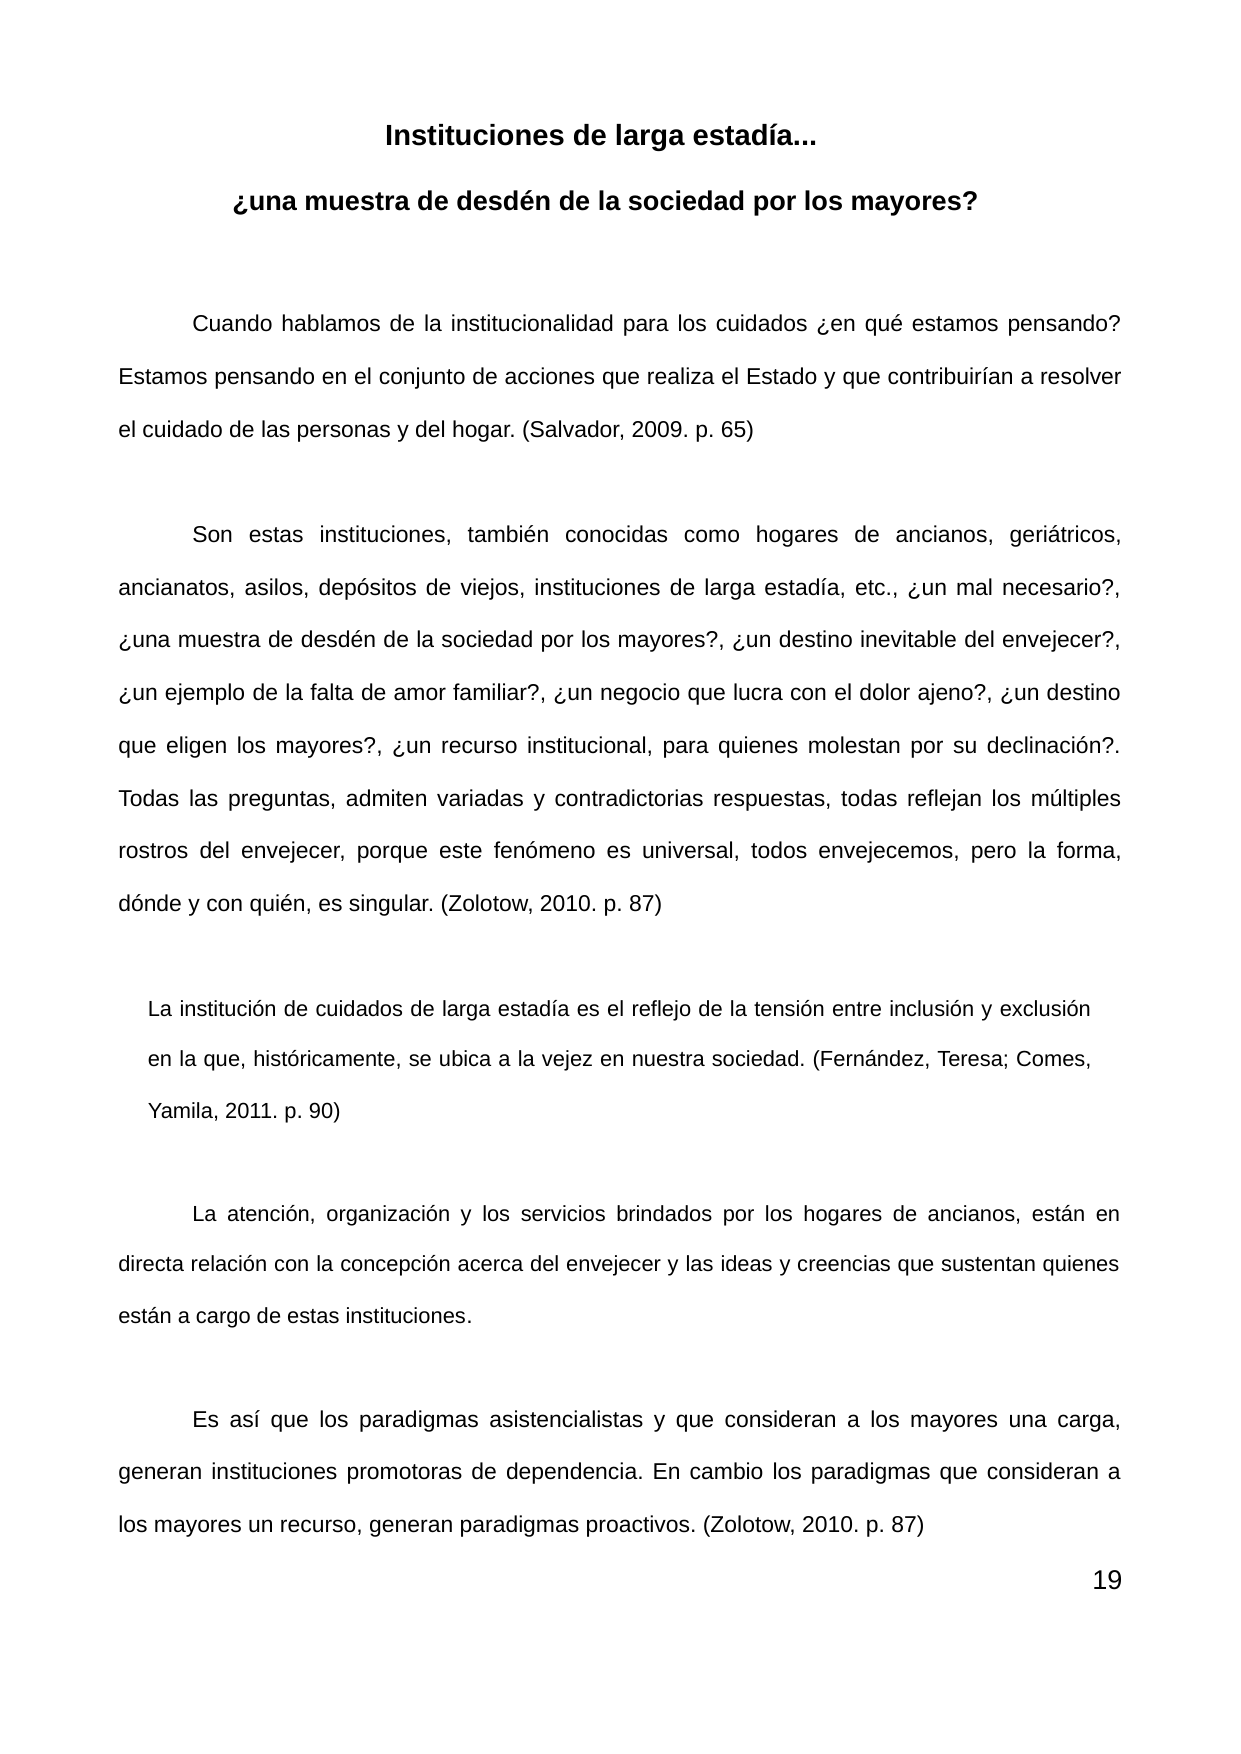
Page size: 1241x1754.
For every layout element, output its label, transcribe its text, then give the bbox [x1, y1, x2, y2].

text ¿una muestra de desdén de la sociedad por los mayores? [118, 185, 1093, 216]
text 19 [118, 1564, 1122, 1595]
text La institución de cuidados de larga estadía es el reflejo de la tensión entre inclusión y exclusión en la que, históricamente, se ubica a la vejez en nuestra sociedad. (Fernández, Teresa; Comes, Yamila, 2011. p. 90) [148, 995, 1093, 1124]
text Es así que los paradigmas asistencialistas y que consideran a los mayores una carga, generan instituciones promotoras de dependencia. En cambio los paradigmas que consideran a los mayores un recurso, generan paradigmas proactivos. (Zolotow, 2010. p. 87) [118, 1406, 1122, 1537]
text Son estas instituciones, también conocidas como hogares de ancianos, geriátricos, ancianatos, asilos, depósitos de viejos, instituciones de larga estadía, etc., ¿un mal necesario?, ¿una muestra de desdén de la sociedad por los mayores?, ¿un destino inevitable del envejecer?, ¿un ejemplo de la falta de amor familiar?, ¿un negocio que lucra con el dolor ajeno?, ¿un destino que eligen los mayores?, ¿un recurso institucional, para quienes molestan por su declinación?. Todas las preguntas, admiten variadas y contradictorias respuestas, todas reflejan los múltiples rostros del envejecer, porque este fenómeno es universal, todos envejecemos, pero la forma, dónde y con quién, es singular. (Zolotow, 2010. p. 87) [118, 521, 1122, 916]
text Instituciones de larga estadía... [118, 118, 1093, 152]
text La atención, organización y los servicios brindados por los hogares de ancianos, están en directa relación con la concepción acerca del envejecer y las ideas y creencias que sustentan quienes están a cargo de estas instituciones. [118, 1201, 1122, 1329]
text Cuando hablamos de la institucionalidad para los cuidados ¿en qué estamos pensando? Estamos pensando en el conjunto de acciones que realiza el Estado y que contribuirían a resolver el cuidado de las personas y del hogar. (Salvador, 2009. p. 65) [118, 310, 1122, 442]
